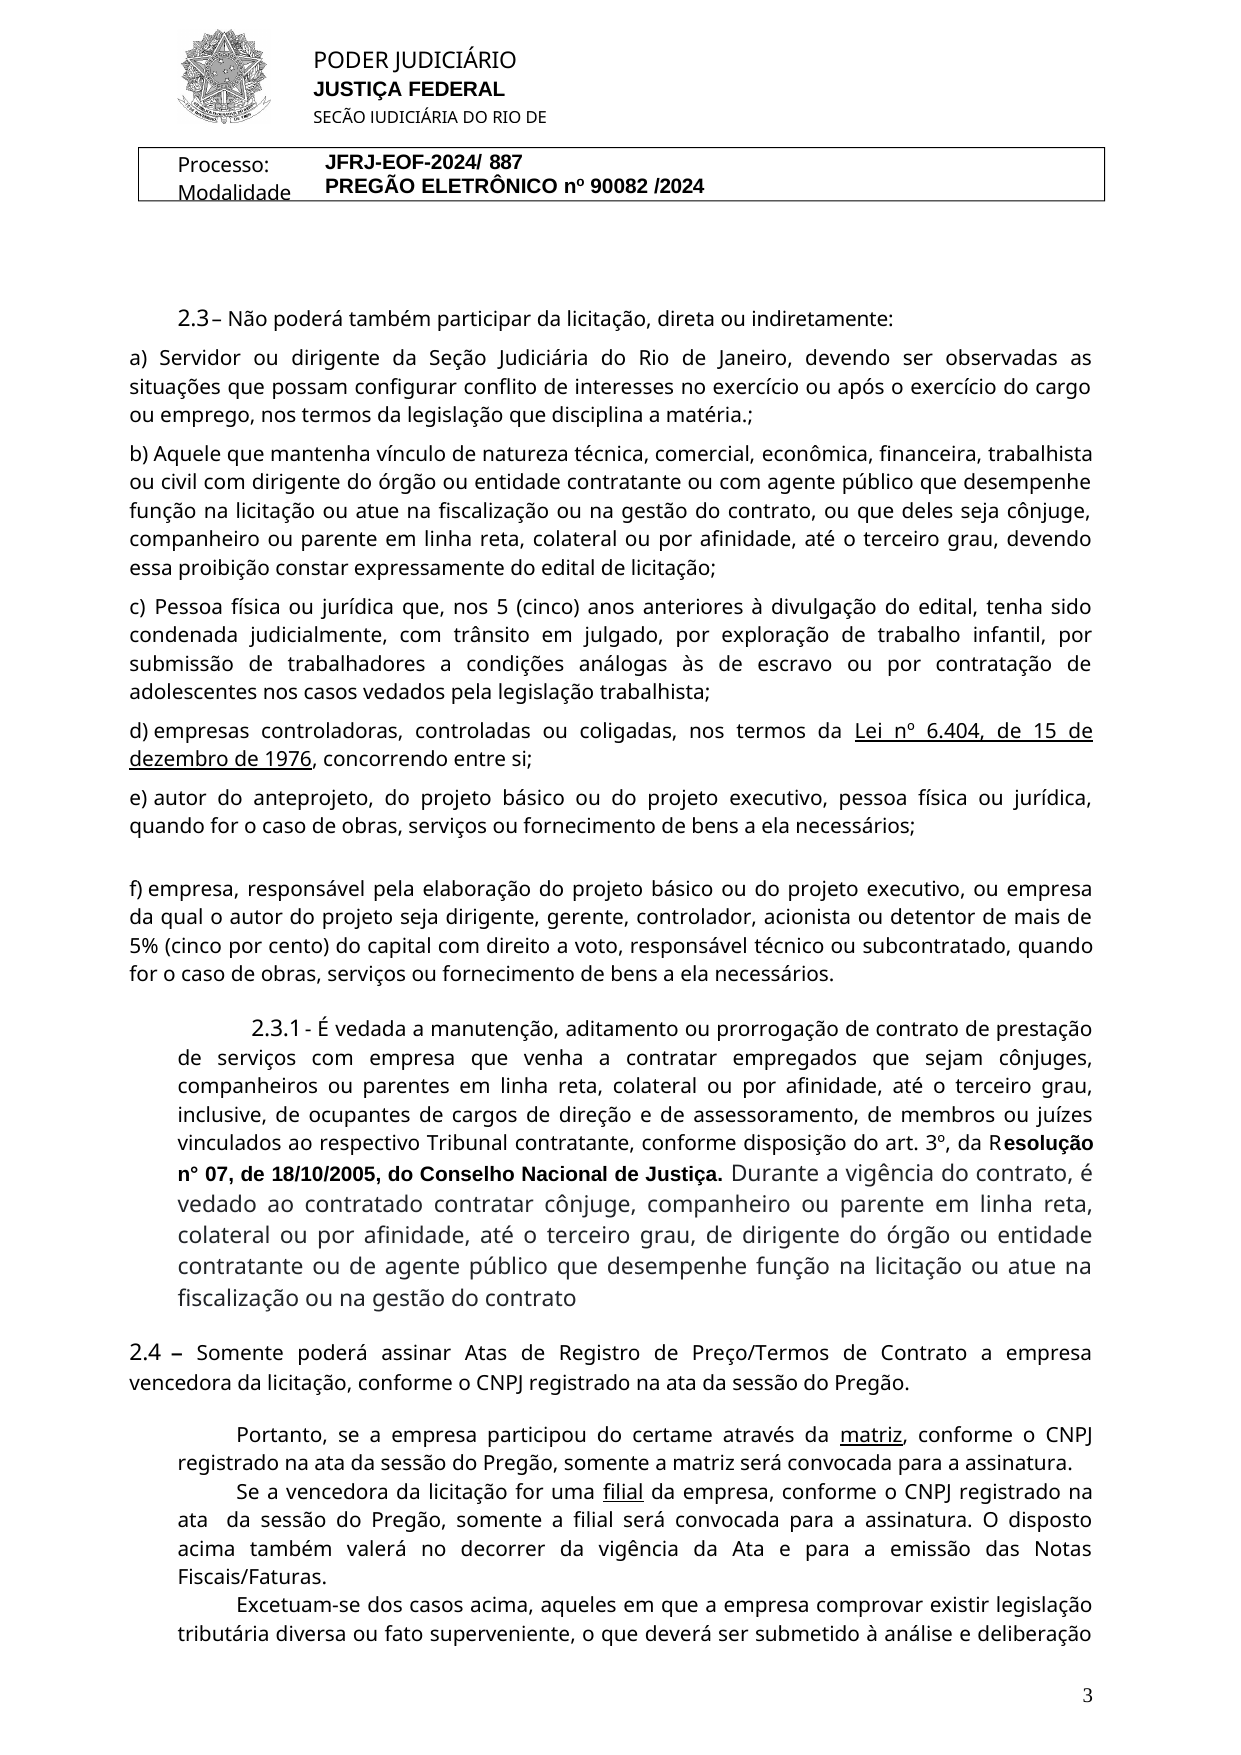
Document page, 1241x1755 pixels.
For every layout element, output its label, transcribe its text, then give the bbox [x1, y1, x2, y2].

text Excetuam-se dos casos acima, aqueles em que a empresa comprovar existir legislação tributária diversa ou fato superveniente, o que deverá ser submetido à análise e deliberação [177, 1591, 1093, 1647]
list - É vedada a manutenção, aditamento ou prorrogação de contrato de prestação de serviços com empresa que venha a contratar empregados que sejam cônjuges, companheiros ou parentes em linha reta, colateral ou por afinidade, até o terceiro grau, inclusive, de ocupantes de cargos de direção e de assessoramento, de membros ou juízes vinculados ao respectivo Tribunal contratante, conforme disposição do art. 3º, da Resolução n° 07, de 18/10/2005, do Conselho Nacional de Justiça. Durante a vigência do contrato, é vedado ao contratado contratar cônjuge, companheiro ou parente em linha reta, colateral ou por afinidade, até o terceiro grau, de dirigente do órgão ou entidade contratante ou de agente público que desempenhe função na licitação ou atue na fiscalização ou na gestão do contrato [177, 1012, 1094, 1313]
list – Não poderá também participar da licitação, direta ou indiretamente: [177, 302, 1143, 333]
text Portanto, se a empresa participou do certame através da matriz, conforme o CNPJ registrado na ata da sessão do Pregão, somente a matriz será convocada para a assinatura. [177, 1420, 1093, 1477]
text Se a vencedora da licitação for uma filial da empresa, conforme o CNPJ registrado na ata da sessão do Pregão, somente a filial será convocada para a assinatura. O disposto acima também valerá no decorrer da vigência da Ata e para a emissão das Notas Fiscais/Faturas. [177, 1477, 1093, 1591]
list empresa, responsável pela elaboração do projeto básico ou do projeto executivo, ou empresa da qual o autor do projeto seja dirigente, gerente, controlador, acionista ou detentor de mais de 5% (cinco por cento) do capital com direito a voto, responsável técnico ou subcontratado, quando for o caso de obras, serviços ou fornecimento de bens a ela necessários. [129, 874, 1093, 988]
list Pessoa física ou jurídica que, nos 5 (cinco) anos anteriores à divulgação do edital, tenha sido condenada judicialmente, com trânsito em julgado, por exploração de trabalho infantil, por submissão de trabalhadores a condições análogas às de escravo ou por contratação de adolescentes nos casos vedados pela legislação trabalhista; [129, 592, 1093, 706]
list Aquele que mantenha vínculo de natureza técnica, comercial, econômica, financeira, trabalhista ou civil com dirigente do órgão ou entidade contratante ou com agente público que desempenhe função na licitação ou atue na fiscalização ou na gestão do contrato, ou que deles seja cônjuge, companheiro ou parente em linha reta, colateral ou por afinidade, até o terceiro grau, devendo essa proibição constar expressamente do edital de licitação; [129, 439, 1093, 581]
list – Somente poderá assinar Atas de Registro de Preço/Termos de Contrato a empresa vencedora da licitação, conforme o CNPJ registrado na ata da sessão do Pregão. [129, 1336, 1093, 1396]
list Servidor ou dirigente da Seção Judiciária do Rio de Janeiro, devendo ser observadas as situações que possam configurar conflito de interesses no exercício ou após o exercício do cargo ou emprego, nos termos da legislação que disciplina a matéria.; [129, 343, 1093, 429]
list empresas controladoras, controladas ou coligadas, nos termos da Lei nº 6.404, de 15 de dezembro de 1976, concorrendo entre si; [129, 716, 1093, 773]
list autor do anteprojeto, do projeto básico ou do projeto executivo, pessoa física ou jurídica, quando for o caso de obras, serviços ou fornecimento de bens a ela necessários; [129, 783, 1093, 840]
